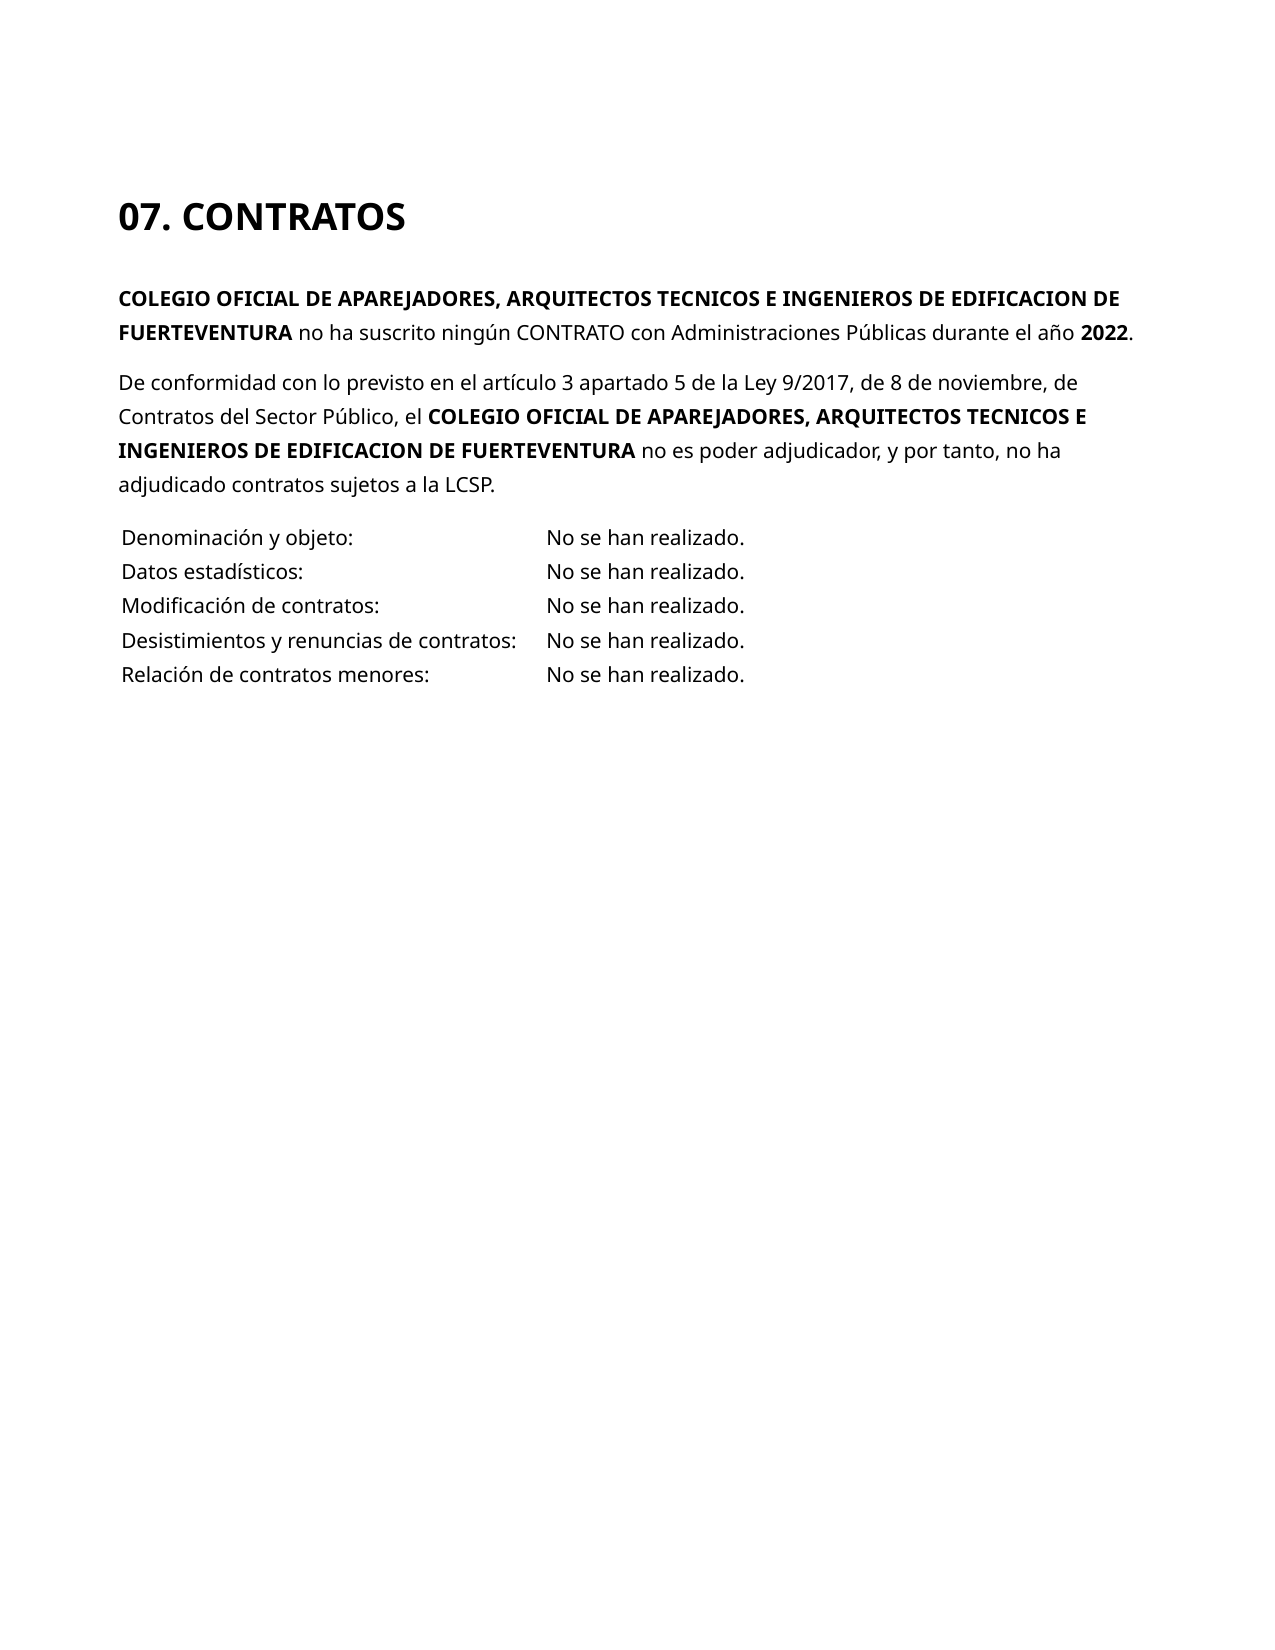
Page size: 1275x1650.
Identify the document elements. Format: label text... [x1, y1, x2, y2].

table_cell No se han realizado. [543, 623, 1157, 657]
table_cell No se han realizado. [543, 657, 1157, 691]
table_cell Modificación de contratos: [118, 589, 543, 623]
text COLEGIO OFICIAL DE APAREJADORES, ARQUITECTOS TECNICOS E INGENIEROS DE EDIFICACION DE FUERTEVENTURA no ha suscrito ningún CONTRATO con Administraciones Públicas durante el año 2022. [118, 284, 1157, 347]
table_cell No se han realizado. [543, 554, 1157, 589]
table_cell No se han realizado. [543, 589, 1157, 623]
table_cell Relación de contratos menores: [118, 657, 543, 691]
table_cell Datos estadísticos: [118, 554, 543, 589]
subtitle 07. CONTRATOS [118, 139, 1157, 241]
table_header Denominación y objeto: [118, 520, 543, 554]
table_cell Desistimientos y renuncias de contratos: [118, 623, 543, 657]
text De conformidad con lo previsto en el artículo 3 apartado 5 de la Ley 9/2017, de 8 de noviembre, de Contratos del Sector Público, el COLEGIO OFICIAL DE APAREJADORES, ARQUITECTOS TECNICOS E INGENIEROS DE EDIFICACION DE FUERTEVENTURA no es poder adjudicador, y por tanto, no ha adjudicado contratos sujetos a la LCSP. [118, 368, 1157, 499]
table_header No se han realizado. [543, 520, 1157, 554]
